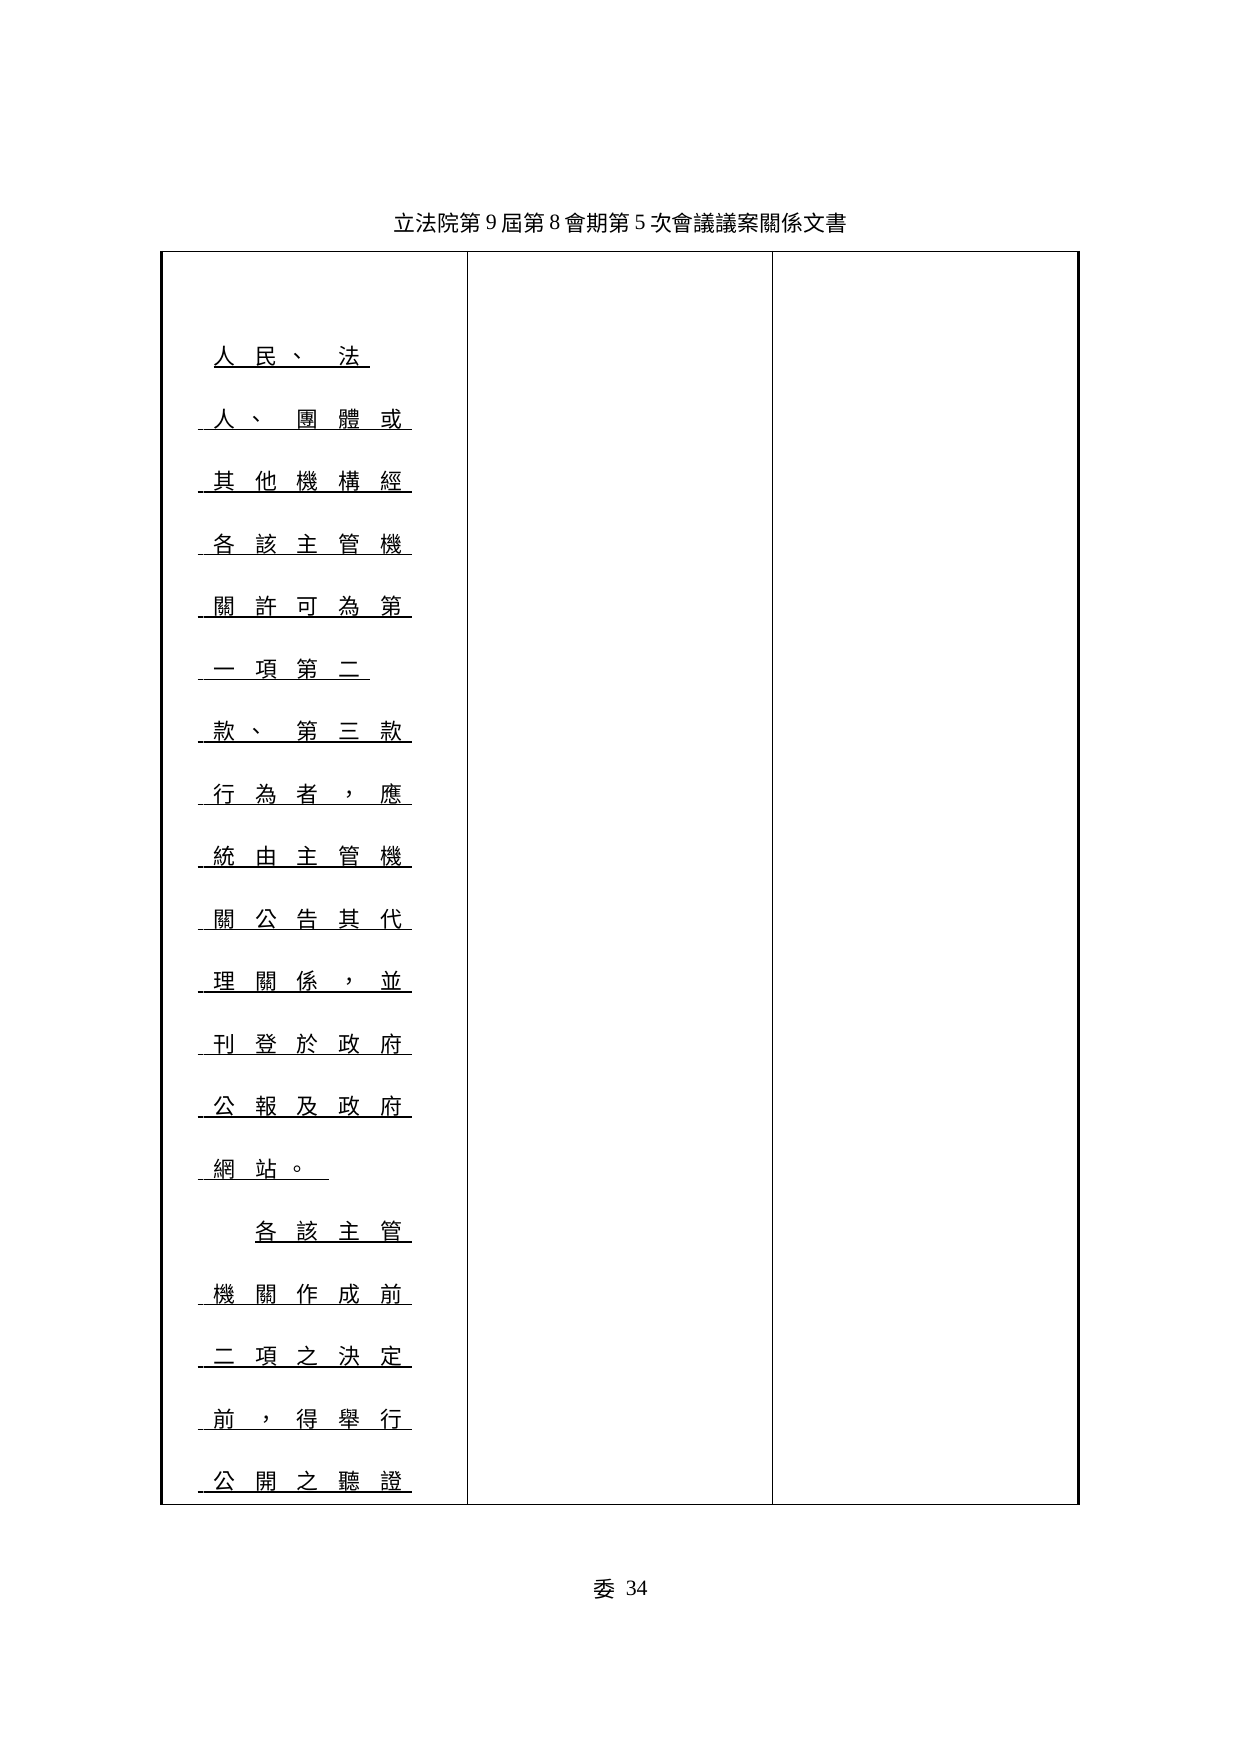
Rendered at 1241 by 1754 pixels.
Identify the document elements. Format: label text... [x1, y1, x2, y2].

table_cell [773, 252, 1077, 1504]
table_cell [468, 252, 772, 1504]
table_cell 人民、法人、團體或其他機構經各該主管機關許可為第一項第二款、第三款行為者，應統由主管機關公告其代理關係，並刊登於政府公報及政府網站。 各該主管機關作成前二項之決定前，得舉行公開之聽證 [163, 252, 467, 1504]
